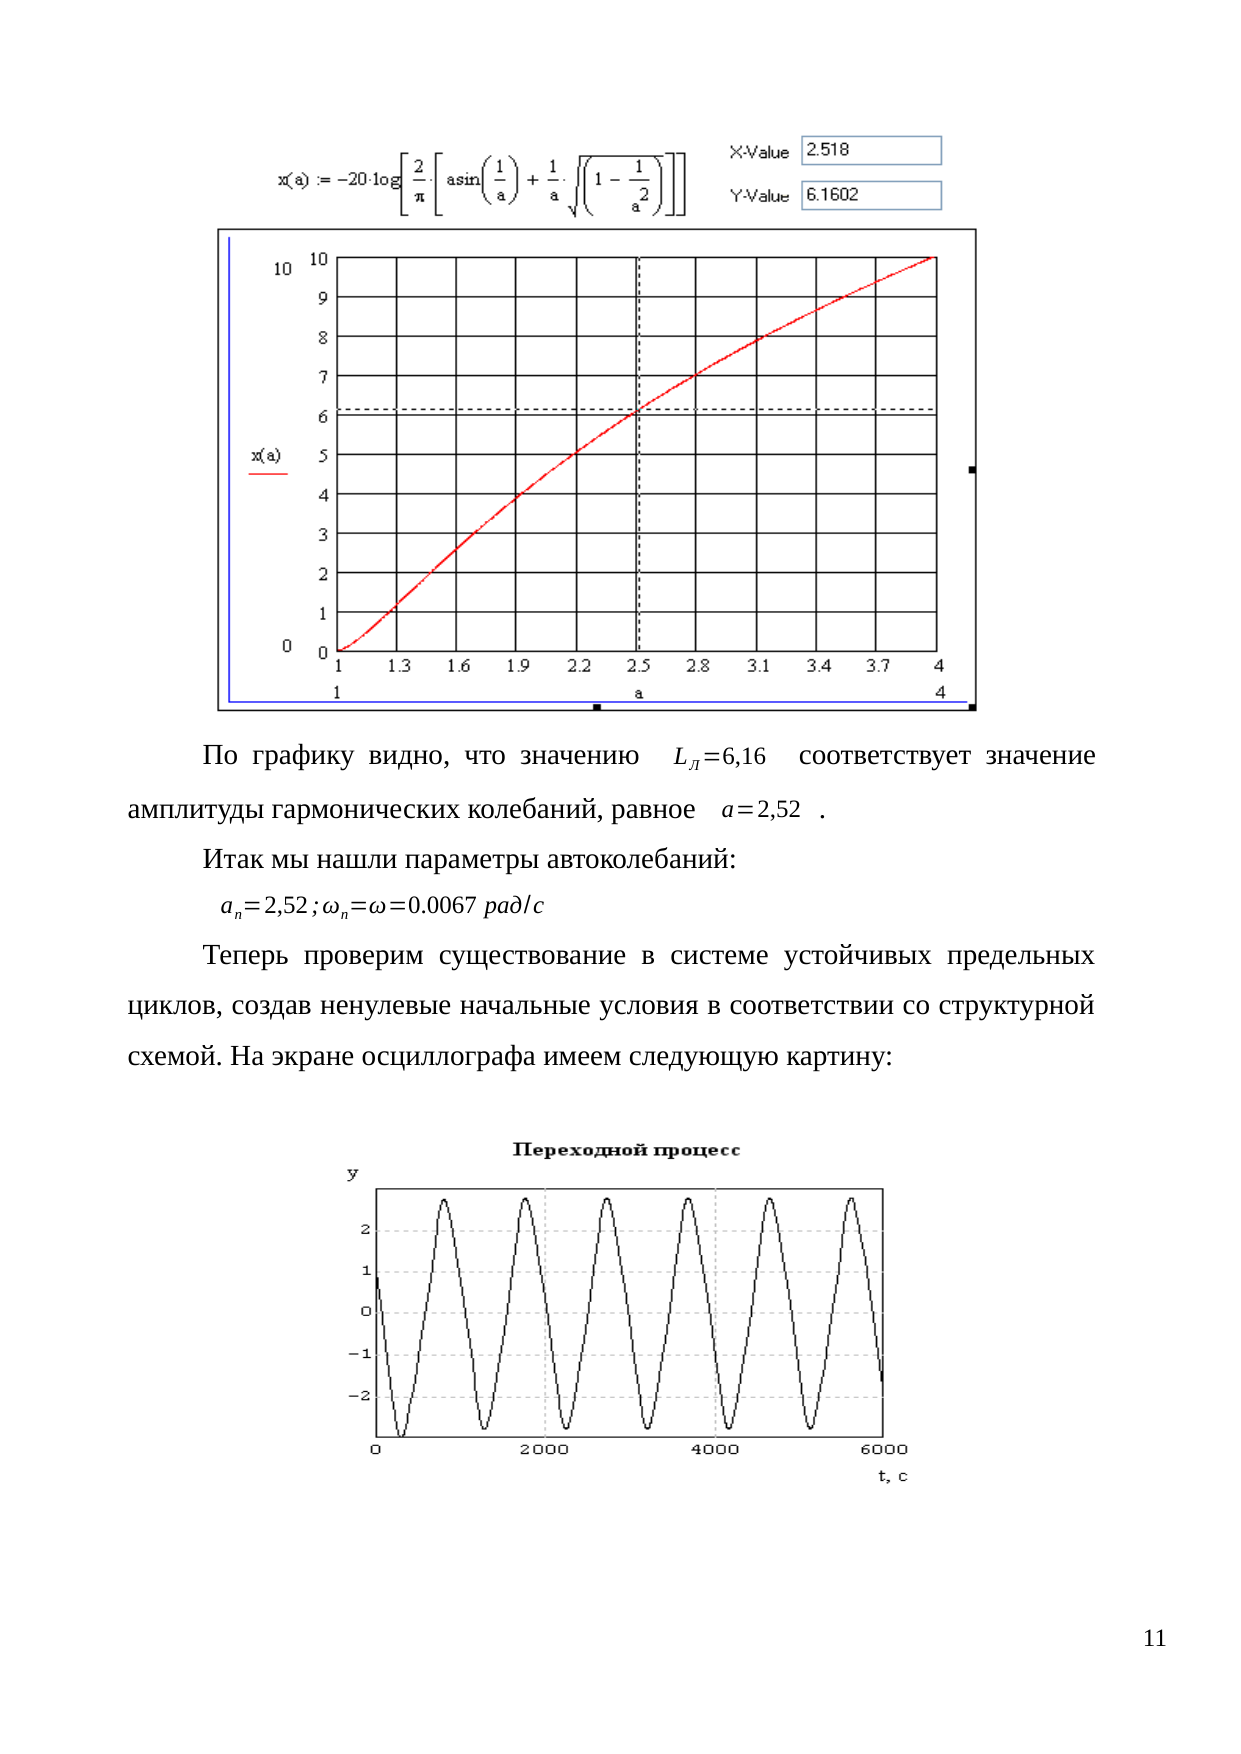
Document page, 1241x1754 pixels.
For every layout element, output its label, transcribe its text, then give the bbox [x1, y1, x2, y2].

text Теперь проверим существование в системе устойчивых предельных циклов, создав ненулевые начальные условия в соответствии со структурной схемой. На экране осциллографа имеем следующую картину: [127, 937, 1096, 1071]
text Итак мы нашли параметры автоколебаний: [127, 841, 1096, 874]
picture [202, 112, 990, 724]
picture [343, 1138, 912, 1487]
text По графику видно, что значению соответствует значение амплитуды гармонических колебаний, равное . [127, 737, 1096, 824]
